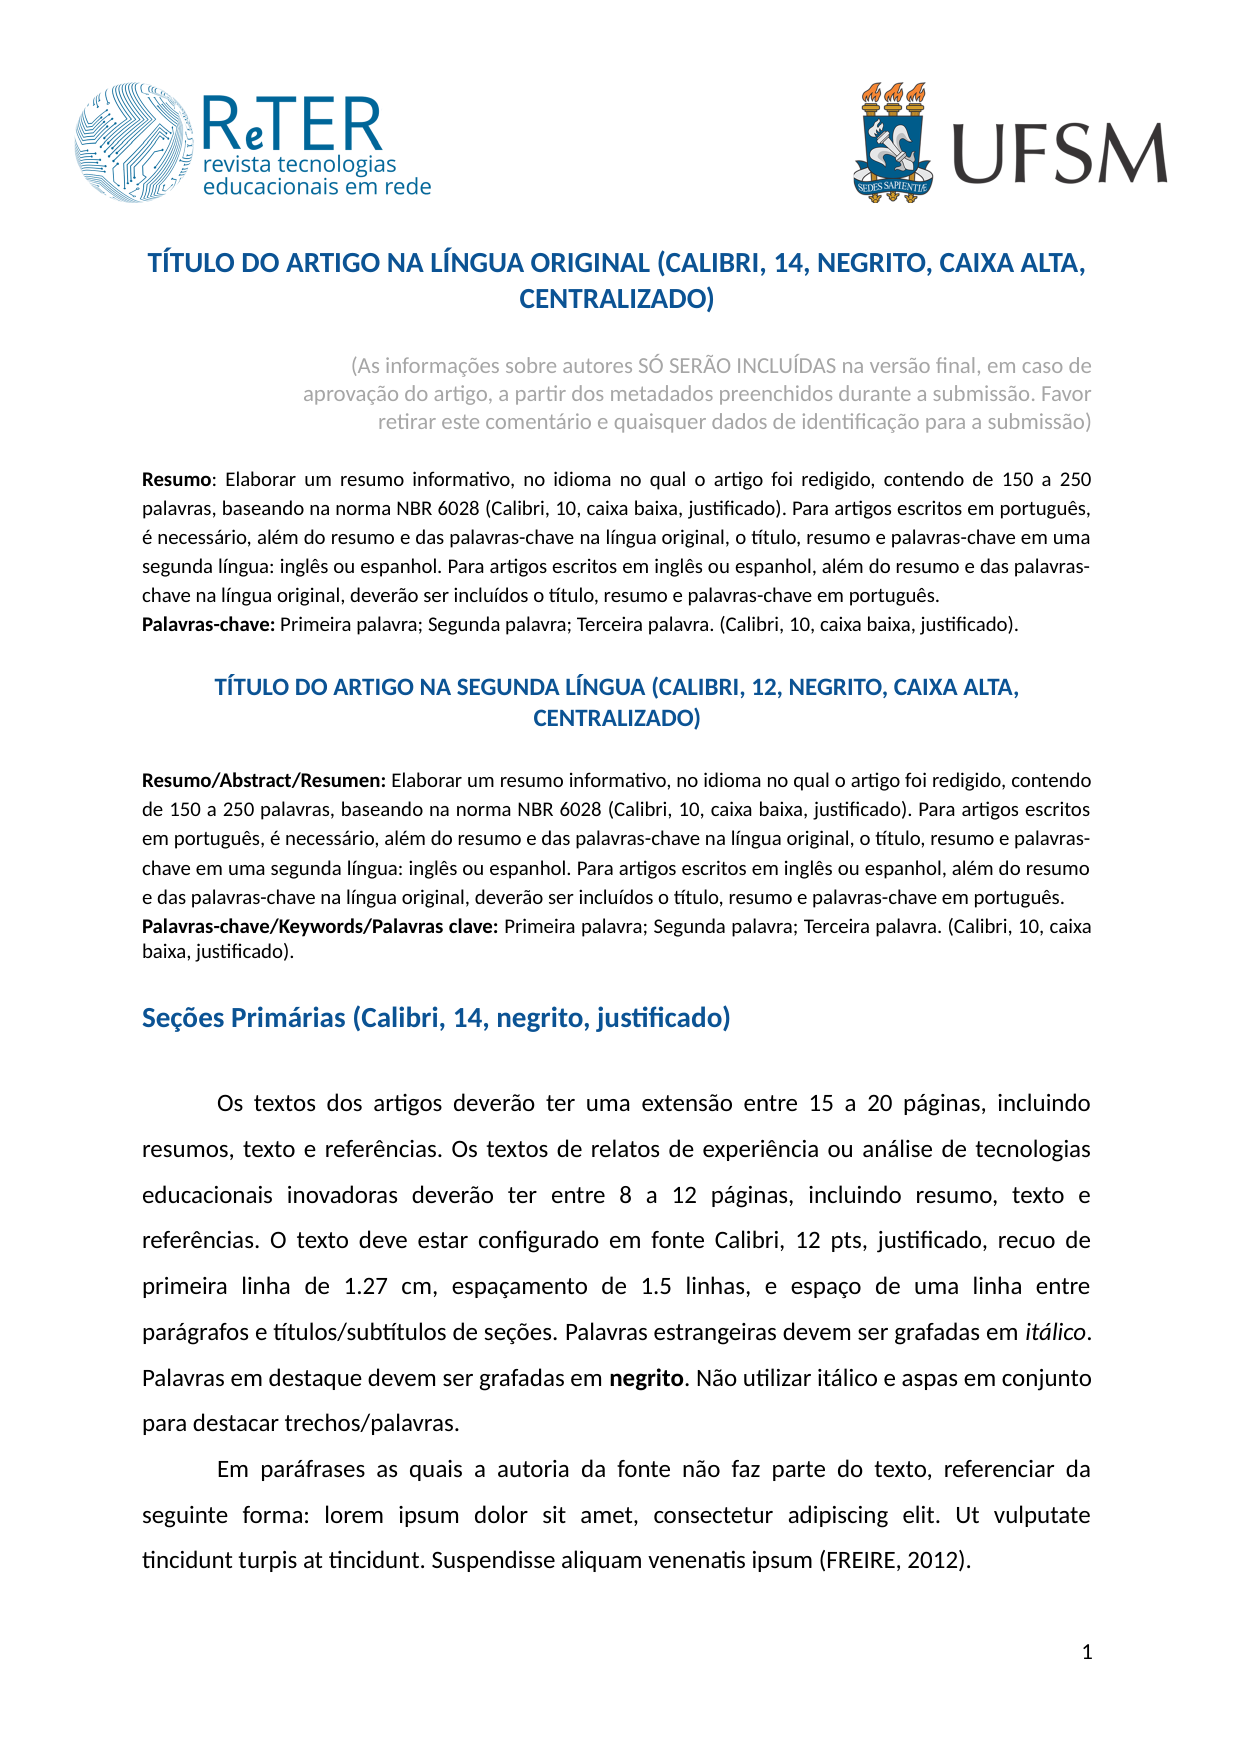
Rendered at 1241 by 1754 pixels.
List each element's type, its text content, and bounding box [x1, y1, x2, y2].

text Palavras-chave: Primeira palavra; Segunda palavra; Terceira palavra. (Calibri, 10, caixa baixa, justificado). [142, 612, 1093, 637]
text Palavras-chave/Keywords/Palavras clave: Primeira palavra; Segunda palavra; Terceira palavra. (Calibri, 10, caixa baixa, justificado). [142, 913, 1093, 964]
text Em paráfrases as quais a autoria da fonte não faz parte do texto, referenciar da seguinte forma: lorem ipsum dolor sit amet, consectetur adipiscing elit. Ut vulputate tincidunt turpis at tincidunt. Suspendisse aliquam venenatis ipsum (FREIRE, 2012). [142, 1453, 1093, 1575]
text Resumo: Elaborar um resumo informativo, no idioma no qual o artigo foi redigido, contendo de 150 a 250 palavras, baseando na norma NBR 6028 (Calibri, 10, caixa baixa, justificado). Para artigos escritos em português, é necessário, além do resumo e das palavras-chave na língua original, o título, resumo e palavras-chave em uma segunda língua: inglês ou espanhol. Para artigos escritos em inglês ou espanhol, além do resumo e das palavras-chave na língua original, deverão ser incluídos o título, resumo e palavras-chave em português. [142, 466, 1093, 608]
text TÍTULO DO ARTIGO NA SEGUNDA LÍNGUA (CALIBRI, 12, NEGRITO, CAIXA ALTA, CENTRALIZADO) [142, 671, 1093, 732]
text (As informações sobre autores SÓ SERÃO INCLUÍDAS na versão final, em caso de aprovação do artigo, a partir dos metadados preenchidos durante a submissão. Favor retirar este comentário e quaisquer dados de identificação para a submissão) [289, 351, 1093, 435]
text Os textos dos artigos deverão ter uma extensão entre 15 a 20 páginas, incluindo resumos, texto e referências. Os textos de relatos de experiência ou análise de tecnologias educacionais inovadoras deverão ter entre 8 a 12 páginas, incluindo resumo, texto e referências. O texto deve estar configurado em fonte Calibri, 12 pts, justificado, recuo de primeira linha de 1.27 cm, espaçamento de 1.5 linhas, e espaço de uma linha entre parágrafos e títulos/subtítulos de seções. Palavras estrangeiras devem ser grafadas em itálico. Palavras em destaque devem ser grafadas em negrito. Não utilizar itálico e aspas em conjunto para destacar trechos/palavras. [142, 1087, 1093, 1438]
text Resumo/Abstract/Resumen: Elaborar um resumo informativo, no idioma no qual o artigo foi redigido, contendo de 150 a 250 palavras, baseando na norma NBR 6028 (Calibri, 10, caixa baixa, justificado). Para artigos escritos em português, é necessário, além do resumo e das palavras-chave na língua original, o título, resumo e palavras-chave em uma segunda língua: inglês ou espanhol. Para artigos escritos em inglês ou espanhol, além do resumo e das palavras-chave na língua original, deverão ser incluídos o título, resumo e palavras-chave em português. [142, 767, 1093, 909]
picture [0, 82, 1241, 203]
text Seções Primárias (Calibri, 14, negrito, justificado) [142, 999, 1093, 1034]
text TÍTULO DO ARTIGO NA LÍNGUA ORIGINAL (CALIBRI, 14, NEGRITO, CAIXA ALTA, CENTRALIZADO) [142, 244, 1093, 316]
